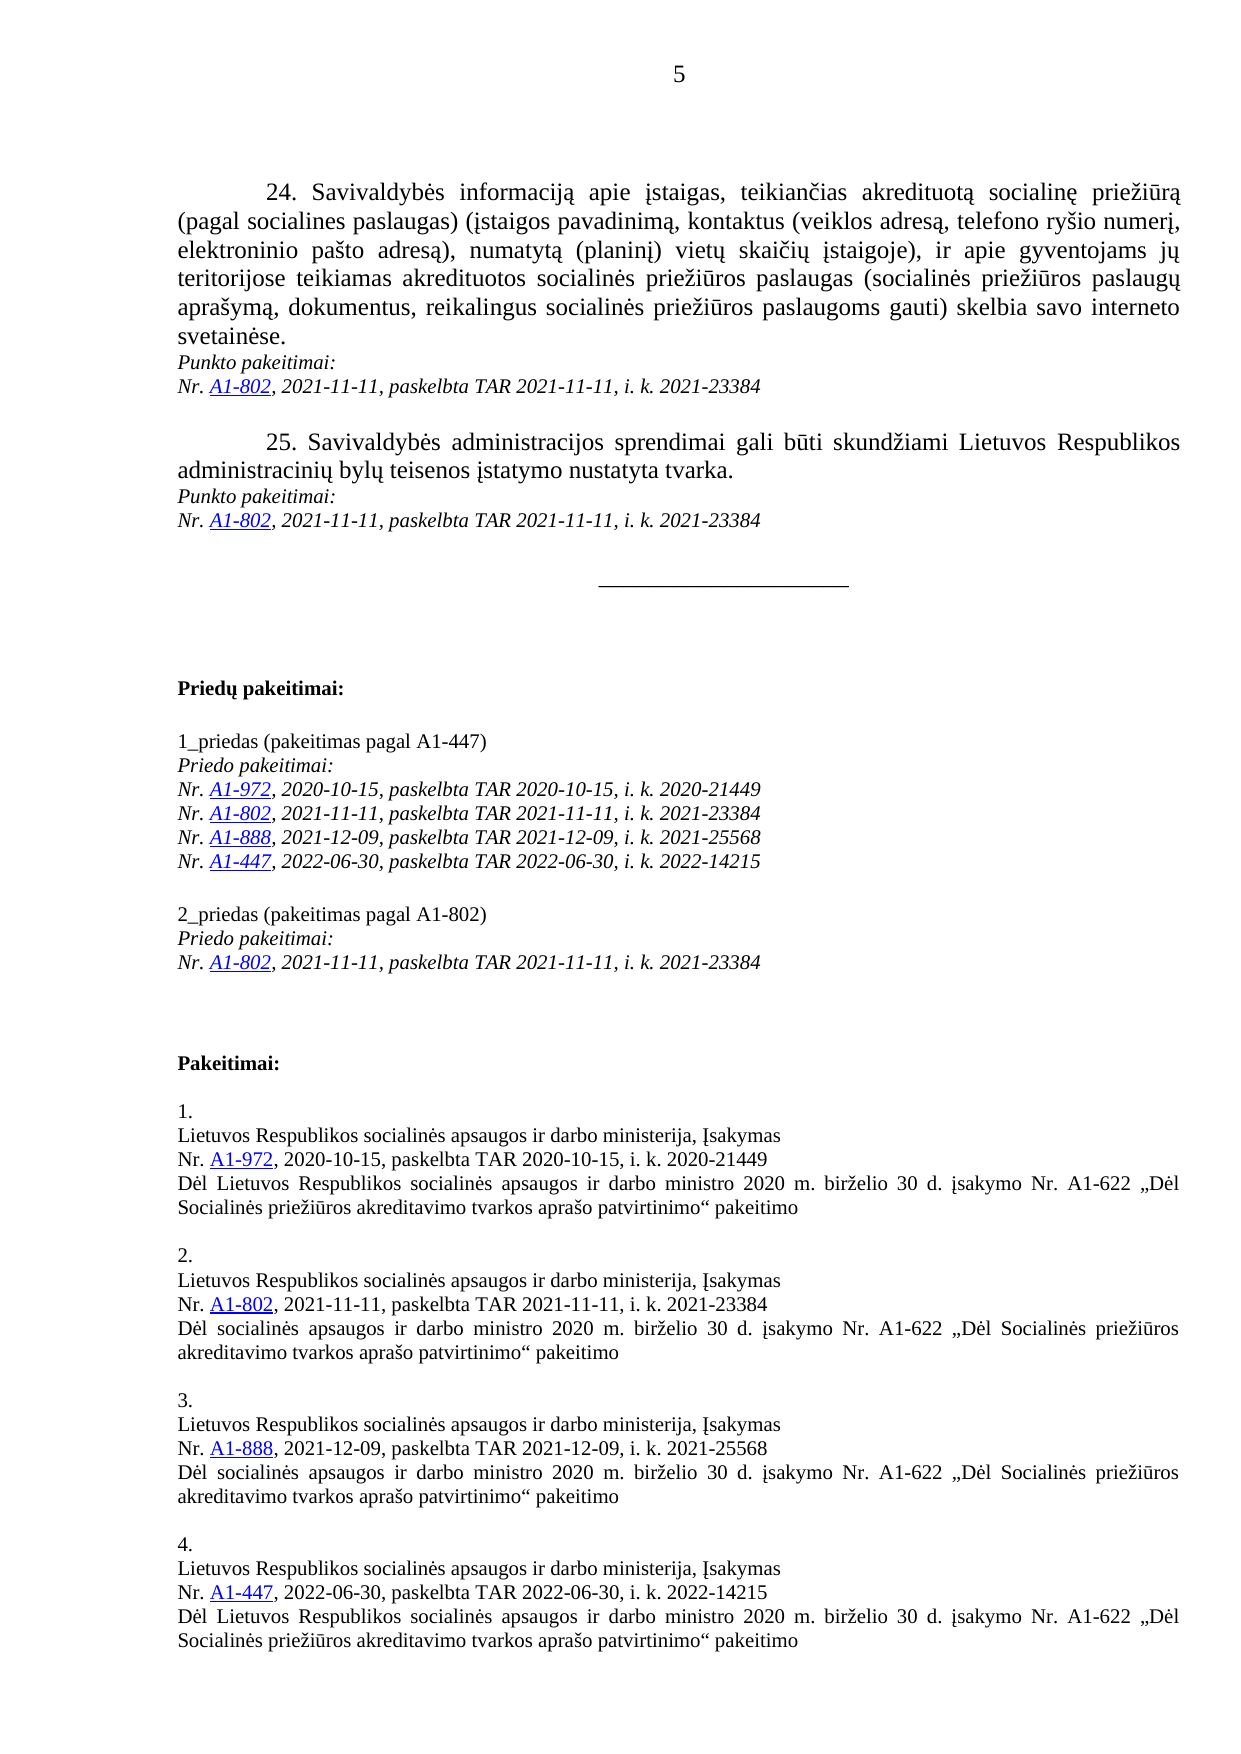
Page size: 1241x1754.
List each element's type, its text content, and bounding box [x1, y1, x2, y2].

text Nr. A1-802, 2021-11-11, paskelbta TAR 2021-11-11, i. k. 2021-23384 [177, 801, 1181, 825]
text 2. [177, 1243, 1181, 1267]
text Nr. A1-447, 2022-06-30, paskelbta TAR 2022-06-30, i. k. 2022-14215 [177, 849, 1181, 873]
text 25. Savivaldybės administracijos sprendimai gali būti skundžiami Lietuvos Respublikos administracinių bylų teisenos įstatymo nustatyta tvarka. [177, 427, 1181, 484]
text Pakeitimai: [177, 1051, 1181, 1075]
text 4. [177, 1532, 1181, 1556]
text Lietuvos Respublikos socialinės apsaugos ir darbo ministerija, Įsakymas [177, 1556, 1181, 1580]
text 24. Savivaldybės informaciją apie įstaigas, teikiančias akredituotą socialinę priežiūrą (pagal socialines paslaugas) (įstaigos pavadinimą, kontaktus (veiklos adresą, telefono ryšio numerį, elektroninio pašto adresą), numatytą (planinį) vietų skaičių įstaigoje), ir apie gyventojams jų teritorijose teikiamas akredituotos socialinės priežiūros paslaugas (socialinės priežiūros paslaugų aprašymą, dokumentus, reikalingus socialinės priežiūros paslaugoms gauti) skelbia savo interneto svetainėse. [177, 177, 1181, 350]
text Nr. A1-802, 2021-11-11, paskelbta TAR 2021-11-11, i. k. 2021-23384 [177, 508, 1181, 532]
text Lietuvos Respublikos socialinės apsaugos ir darbo ministerija, Įsakymas [177, 1412, 1181, 1436]
text Priedų pakeitimai: [177, 676, 1181, 700]
text 1. [177, 1099, 1181, 1123]
text Punkto pakeitimai: [177, 484, 1181, 508]
text 2_priedas (pakeitimas pagal A1-802) [177, 902, 1181, 926]
text Nr. A1-447, 2022-06-30, paskelbta TAR 2022-06-30, i. k. 2022-14215 [177, 1580, 1181, 1604]
text 1_priedas (pakeitimas pagal A1-447) [177, 729, 1181, 753]
text Nr. A1-972, 2020-10-15, paskelbta TAR 2020-10-15, i. k. 2020-21449 [177, 1147, 1181, 1171]
text Dėl Lietuvos Respublikos socialinės apsaugos ir darbo ministro 2020 m. birželio 30 d. įsakymo Nr. A1-622 „Dėl Socialinės priežiūros akreditavimo tvarkos aprašo patvirtinimo“ pakeitimo [177, 1604, 1181, 1652]
text Lietuvos Respublikos socialinės apsaugos ir darbo ministerija, Įsakymas [177, 1267, 1181, 1292]
text Nr. A1-888, 2021-12-09, paskelbta TAR 2021-12-09, i. k. 2021-25568 [177, 825, 1181, 849]
text Priedo pakeitimai: [177, 926, 1181, 950]
text Lietuvos Respublikos socialinės apsaugos ir darbo ministerija, Įsakymas [177, 1123, 1181, 1147]
text Punkto pakeitimai: [177, 350, 1181, 374]
text Priedo pakeitimai: [177, 753, 1181, 777]
text Nr. A1-802, 2021-11-11, paskelbta TAR 2021-11-11, i. k. 2021-23384 [177, 950, 1181, 974]
text Nr. A1-972, 2020-10-15, paskelbta TAR 2020-10-15, i. k. 2020-21449 [177, 777, 1181, 801]
text Dėl socialinės apsaugos ir darbo ministro 2020 m. birželio 30 d. įsakymo Nr. A1-622 „Dėl Socialinės priežiūros akreditavimo tvarkos aprašo patvirtinimo“ pakeitimo [177, 1316, 1181, 1364]
text Dėl socialinės apsaugos ir darbo ministro 2020 m. birželio 30 d. įsakymo Nr. A1-622 „Dėl Socialinės priežiūros akreditavimo tvarkos aprašo patvirtinimo“ pakeitimo [177, 1460, 1181, 1508]
text Nr. A1-888, 2021-12-09, paskelbta TAR 2021-12-09, i. k. 2021-25568 [177, 1436, 1181, 1460]
text Nr. A1-802, 2021-11-11, paskelbta TAR 2021-11-11, i. k. 2021-23384 [177, 1292, 1181, 1316]
text Dėl Lietuvos Respublikos socialinės apsaugos ir darbo ministro 2020 m. birželio 30 d. įsakymo Nr. A1-622 „Dėl Socialinės priežiūros akreditavimo tvarkos aprašo patvirtinimo“ pakeitimo [177, 1171, 1181, 1219]
text ____________________ [177, 561, 1181, 590]
text Nr. A1-802, 2021-11-11, paskelbta TAR 2021-11-11, i. k. 2021-23384 [177, 374, 1181, 398]
text 3. [177, 1388, 1181, 1412]
